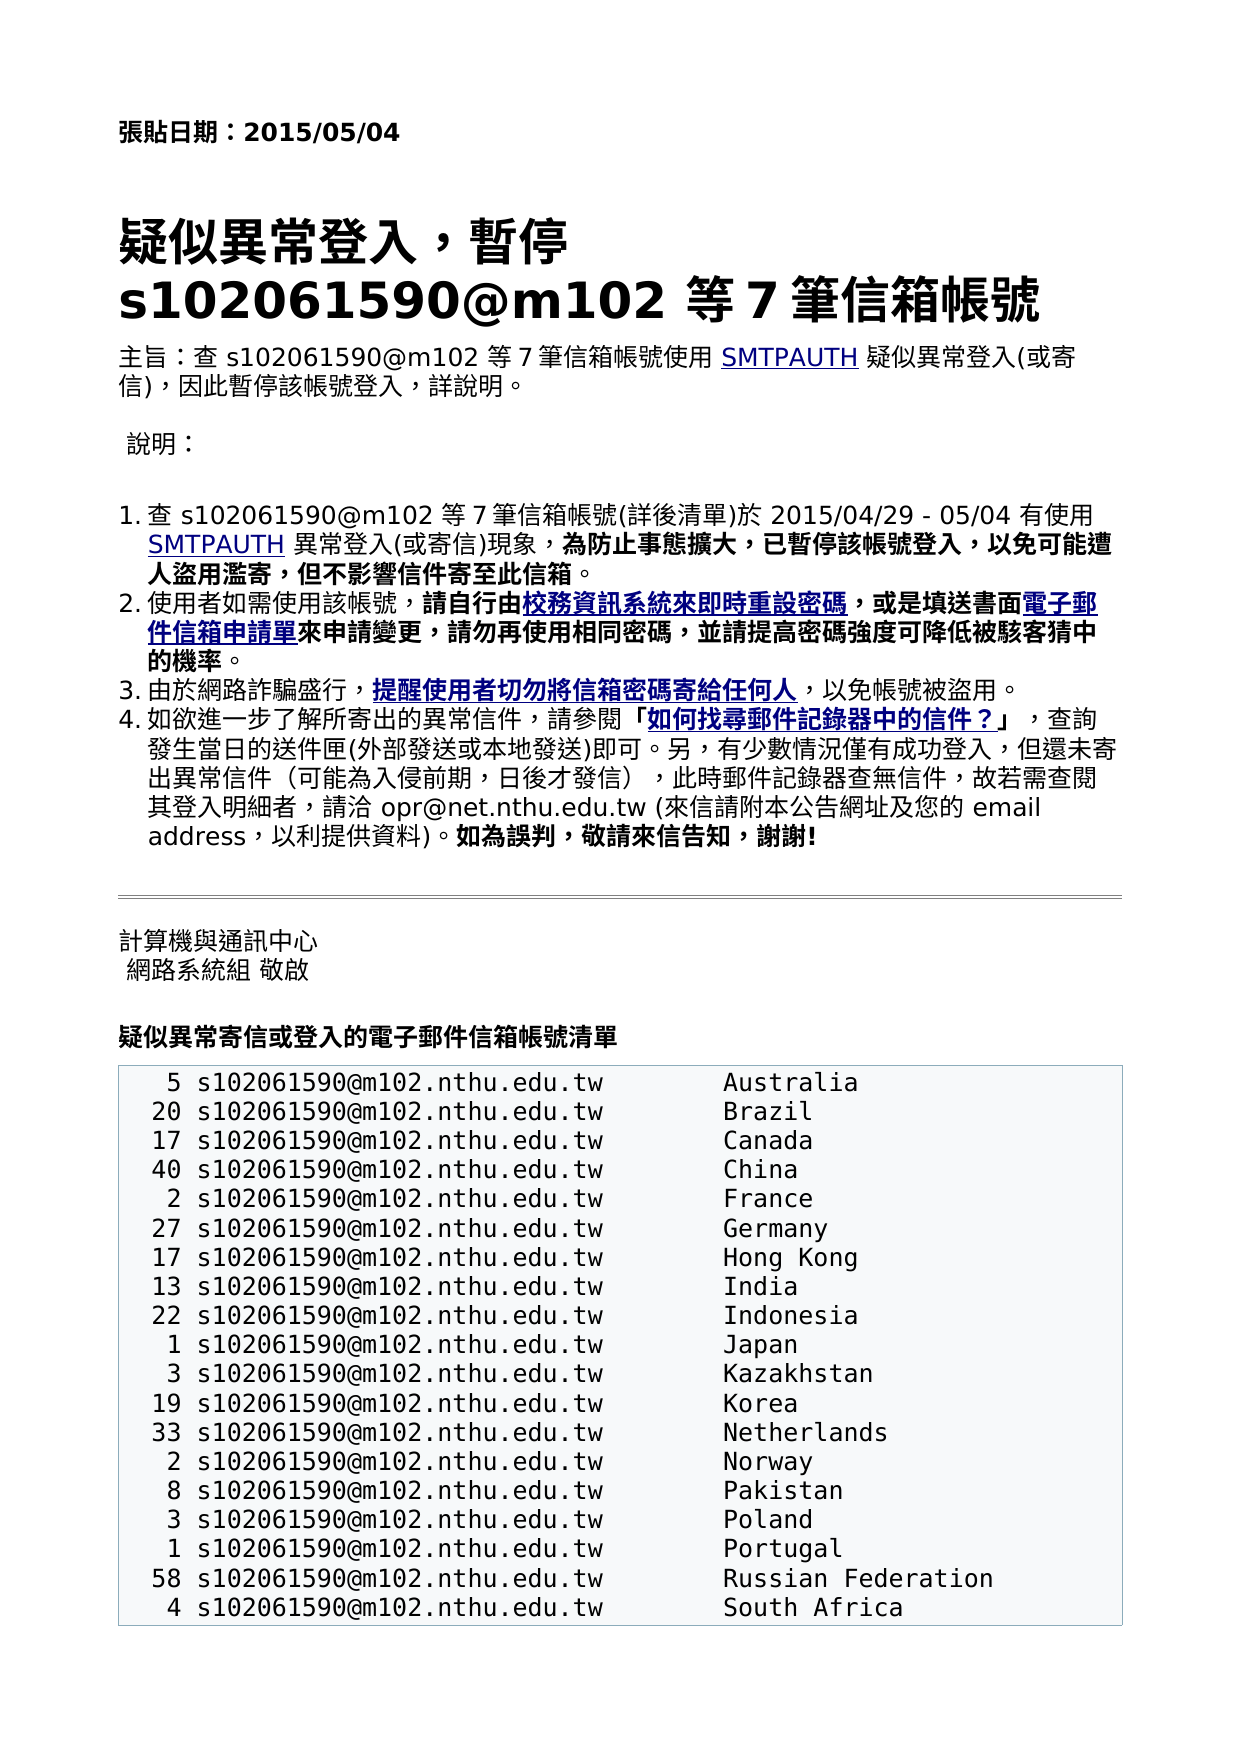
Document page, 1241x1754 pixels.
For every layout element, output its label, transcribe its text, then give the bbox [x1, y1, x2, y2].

subtitle 疑似異常登入，暫停 s102061590@m102 等7筆信箱帳號 [118, 214, 1122, 330]
list 如欲進一步了解所寄出的異常信件，請參閱「如何找尋郵件記錄器中的信件？」，查詢發生當日的送件匣(外部發送或本地發送)即可。另，有少數情況僅有成功登入，但還未寄出異常信件（可能為入侵前期，日後才發信），此時郵件記錄器查無信件，故若需查閱其登入明細者，請洽 opr@net.nthu.edu.tw (來信請附本公告網址及您的 email address，以利提供資料)。如為誤判，敬請來信告知，謝謝! [118, 706, 1122, 852]
text 主旨：查 s102061590@m102 等7筆信箱帳號使用 SMTPAUTH 疑似異常登入(或寄信)，因此暫停該帳號登入，詳說明。 說明： [118, 343, 1122, 459]
list 查 s102061590@m102 等7筆信箱帳號(詳後清單)於 2015/04/29 - 05/04 有使用 SMTPAUTH 異常登入(或寄信)現象，為防止事態擴大，已暫停該帳號登入，以免可能遭人盜用濫寄，但不影響信件寄至此信箱。 [118, 502, 1122, 589]
text 5 s102061590@m102.nthu.edu.tw Australia 20 s102061590@m102.nthu.edu.tw Brazil 17 s102061590@m102.nthu.edu.tw Canada 40 s102061590@m102.nthu.edu.tw China 2 s102061590@m102.nthu.edu.tw France 27 s102061590@m102.nthu.edu.tw Germany 17 s102061590@m102.nthu.edu.tw Hong Kong 13 s102061590@m102.nthu.edu.tw India 22 s102061590@m102.nthu.edu.tw Indonesia 1 s102061590@m102.nthu.edu.tw Japan 3 s102061590@m102.nthu.edu.tw Kazakhstan 19 s102061590@m102.nthu.edu.tw Korea 33 s102061590@m102.nthu.edu.tw Netherlands 2 s102061590@m102.nthu.edu.tw Norway 8 s102061590@m102.nthu.edu.tw Pakistan 3 s102061590@m102.nthu.edu.tw Poland 1 s102061590@m102.nthu.edu.tw Portugal 58 s102061590@m102.nthu.edu.tw Russian Federation 4 s102061590@m102.nthu.edu.tw South Africa [119, 1066, 1122, 1625]
text 張貼日期：2015/05/04 [118, 118, 1122, 176]
subtitle 疑似異常寄信或登入的電子郵件信箱帳號清單 [118, 1023, 1122, 1052]
list 使用者如需使用該帳號，請自行由校務資訊系統來即時重設密碼，或是填送書面電子郵件信箱申請單來申請變更，請勿再使用相同密碼，並請提高密碼強度可降低被駭客猜中的機率。 [118, 589, 1122, 677]
list 由於網路詐騙盛行，提醒使用者切勿將信箱密碼寄給任何人，以免帳號被盜用。 [118, 677, 1122, 706]
text 計算機與通訊中心 網路系統組 敬啟 [118, 927, 1122, 986]
